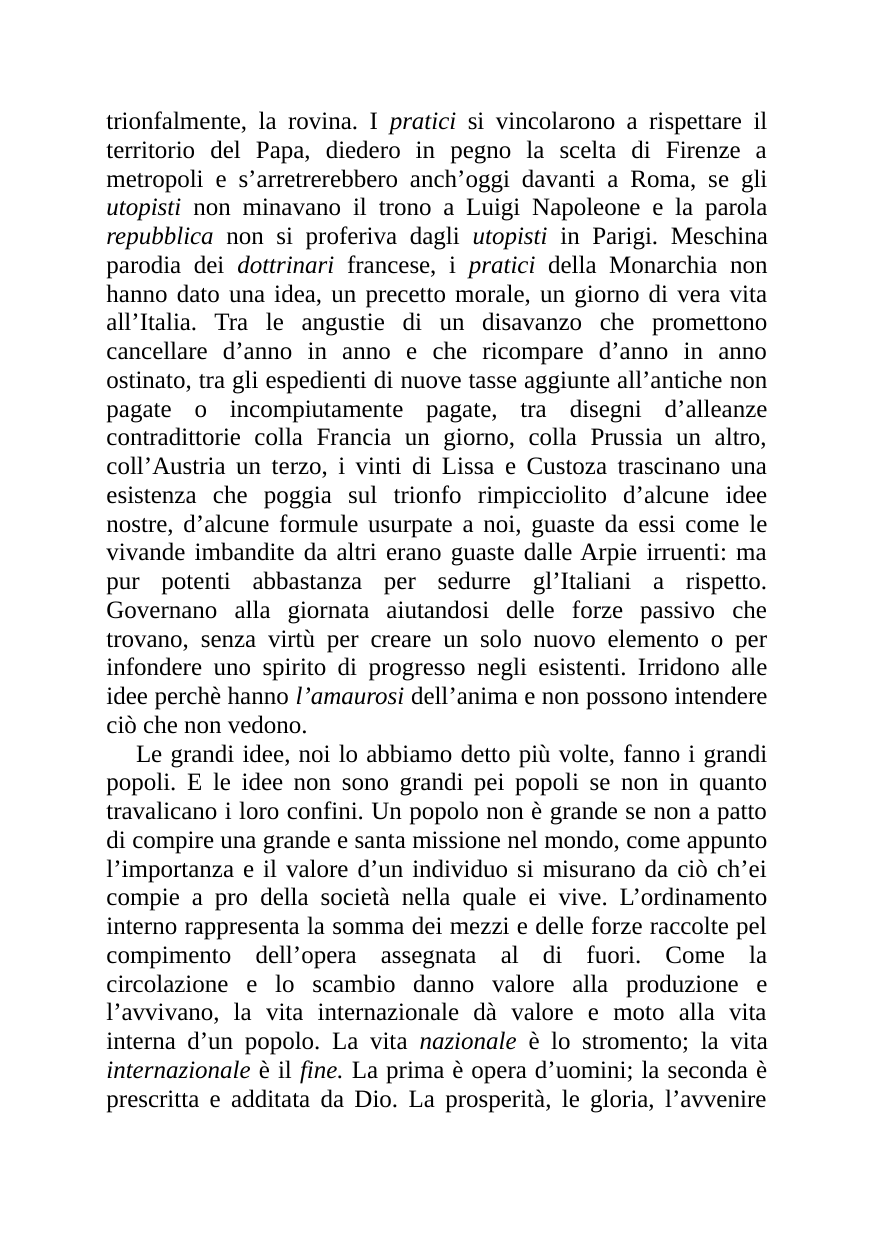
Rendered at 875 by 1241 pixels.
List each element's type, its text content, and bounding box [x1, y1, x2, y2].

text Le grandi idee, noi lo abbiamo detto più volte, fanno i grandi popoli. E le idee non sono grandi pei popoli se non in quanto travalicano i loro confini. Un popolo non è grande se non a patto di compire una grande e santa missione nel mondo, come appunto l’importanza e il valore d’un individuo si misurano da ciò ch’ei compie a pro della società nella quale ei vive. L’ordinamento interno rappresenta la somma dei mezzi e delle forze raccolte pel compimento dell’opera assegnata al di fuori. Come la circolazione e lo scambio danno valore alla produzione e l’avvivano, la vita internazionale dà valore e moto alla vita interna d’un popolo. La vita nazionale è lo stromento; la vita internazionale è il fine. La prima è opera d’uomini; la seconda è prescritta e additata da Dio. La prosperità, le gloria, l’avvenire [106, 739, 768, 1112]
text trionfalmente, la rovina. I pratici si vincolarono a rispettare il territorio del Papa, diedero in pegno la scelta di Firenze a metropoli e s’arretrerebbero anch’oggi davanti a Roma, se gli utopisti non minavano il trono a Luigi Napoleone e la parola repubblica non si proferiva dagli utopisti in Parigi. Meschina parodia dei dottrinari francese, i pratici della Monarchia non hanno dato una idea, un precetto morale, un giorno di vera vita all’Italia. Tra le angustie di un disavanzo che promettono cancellare d’anno in anno e che ricompare d’anno in anno ostinato, tra gli espedienti di nuove tasse aggiunte all’antiche non pagate o incompiutamente pagate, tra disegni d’alleanze contradittorie colla Francia un giorno, colla Prussia un altro, coll’Austria un terzo, i vinti di Lissa e Custoza trascinano una esistenza che poggia sul trionfo rimpicciolito d’alcune idee nostre, d’alcune formule usurpate a noi, guaste da essi come le vivande imbandite da altri erano guaste dalle Arpie irruenti: ma pur potenti abbastanza per sedurre gl’Italiani a rispetto. Governano alla giornata aiutandosi delle forze passivo che trovano, senza virtù per creare un solo nuovo elemento o per infondere uno spirito di progresso negli esistenti. Irridono alle idee perchè hanno l’amaurosi dell’anima e non possono intendere ciò che non vedono. [106, 106, 768, 739]
